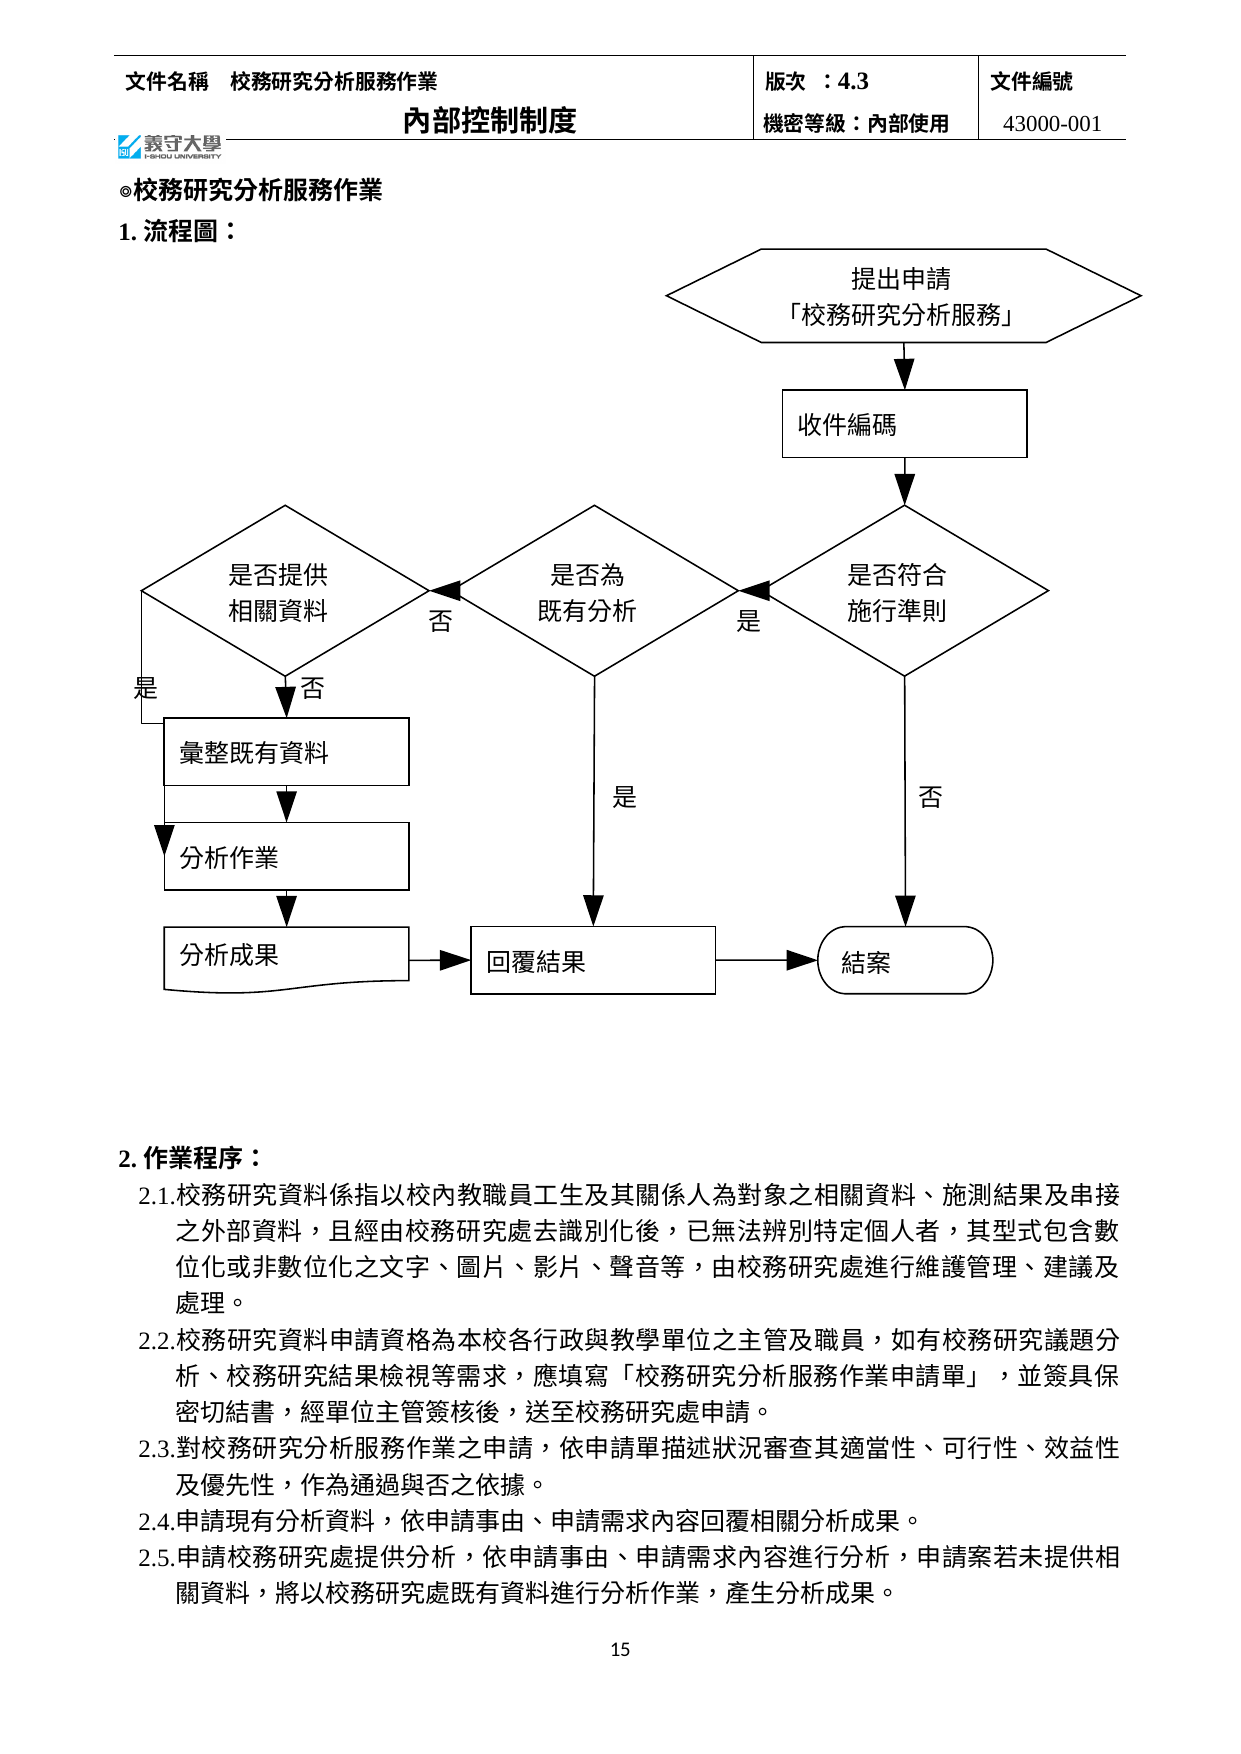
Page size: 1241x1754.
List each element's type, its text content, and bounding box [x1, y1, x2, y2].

text 2.3.對校務研究分析服務作業之申請，依申請單描述狀況審查其適當性、可行性、效益性及優先性，作為通過與否之依據。 [138, 1429, 1122, 1501]
text 2.4.申請現有分析資料，依申請事由、申請需求內容回覆相關分析成果。 [138, 1501, 1122, 1538]
text 1. 流程圖： [118, 207, 1122, 249]
subtitle ◎校務研究分析服務作業 [118, 166, 1122, 207]
text 2.2.校務研究資料申請資格為本校各行政與教學單位之主管及職員，如有校務研究議題分析、校務研究結果檢視等需求，應填寫「校務研究分析服務作業申請單」，並簽具保密切結書，經單位主管簽核後，送至校務研究處申請。 [138, 1320, 1122, 1429]
text 2.1.校務研究資料係指以校內教職員工生及其關係人為對象之相關資料、施測結果及串接之外部資料，且經由校務研究處去識別化後，已無法辨別特定個人者，其型式包含數位化或非數位化之文字、圖片、影片、聲音等，由校務研究處進行維護管理、建議及處理。 [138, 1175, 1122, 1320]
text 2.5.申請校務研究處提供分析，依申請事由、申請需求內容進行分析，申請案若未提供相關資料，將以校務研究處既有資料進行分析作業，產生分析成果。 [138, 1538, 1122, 1610]
text 2. 作業程序： [118, 1138, 1122, 1175]
